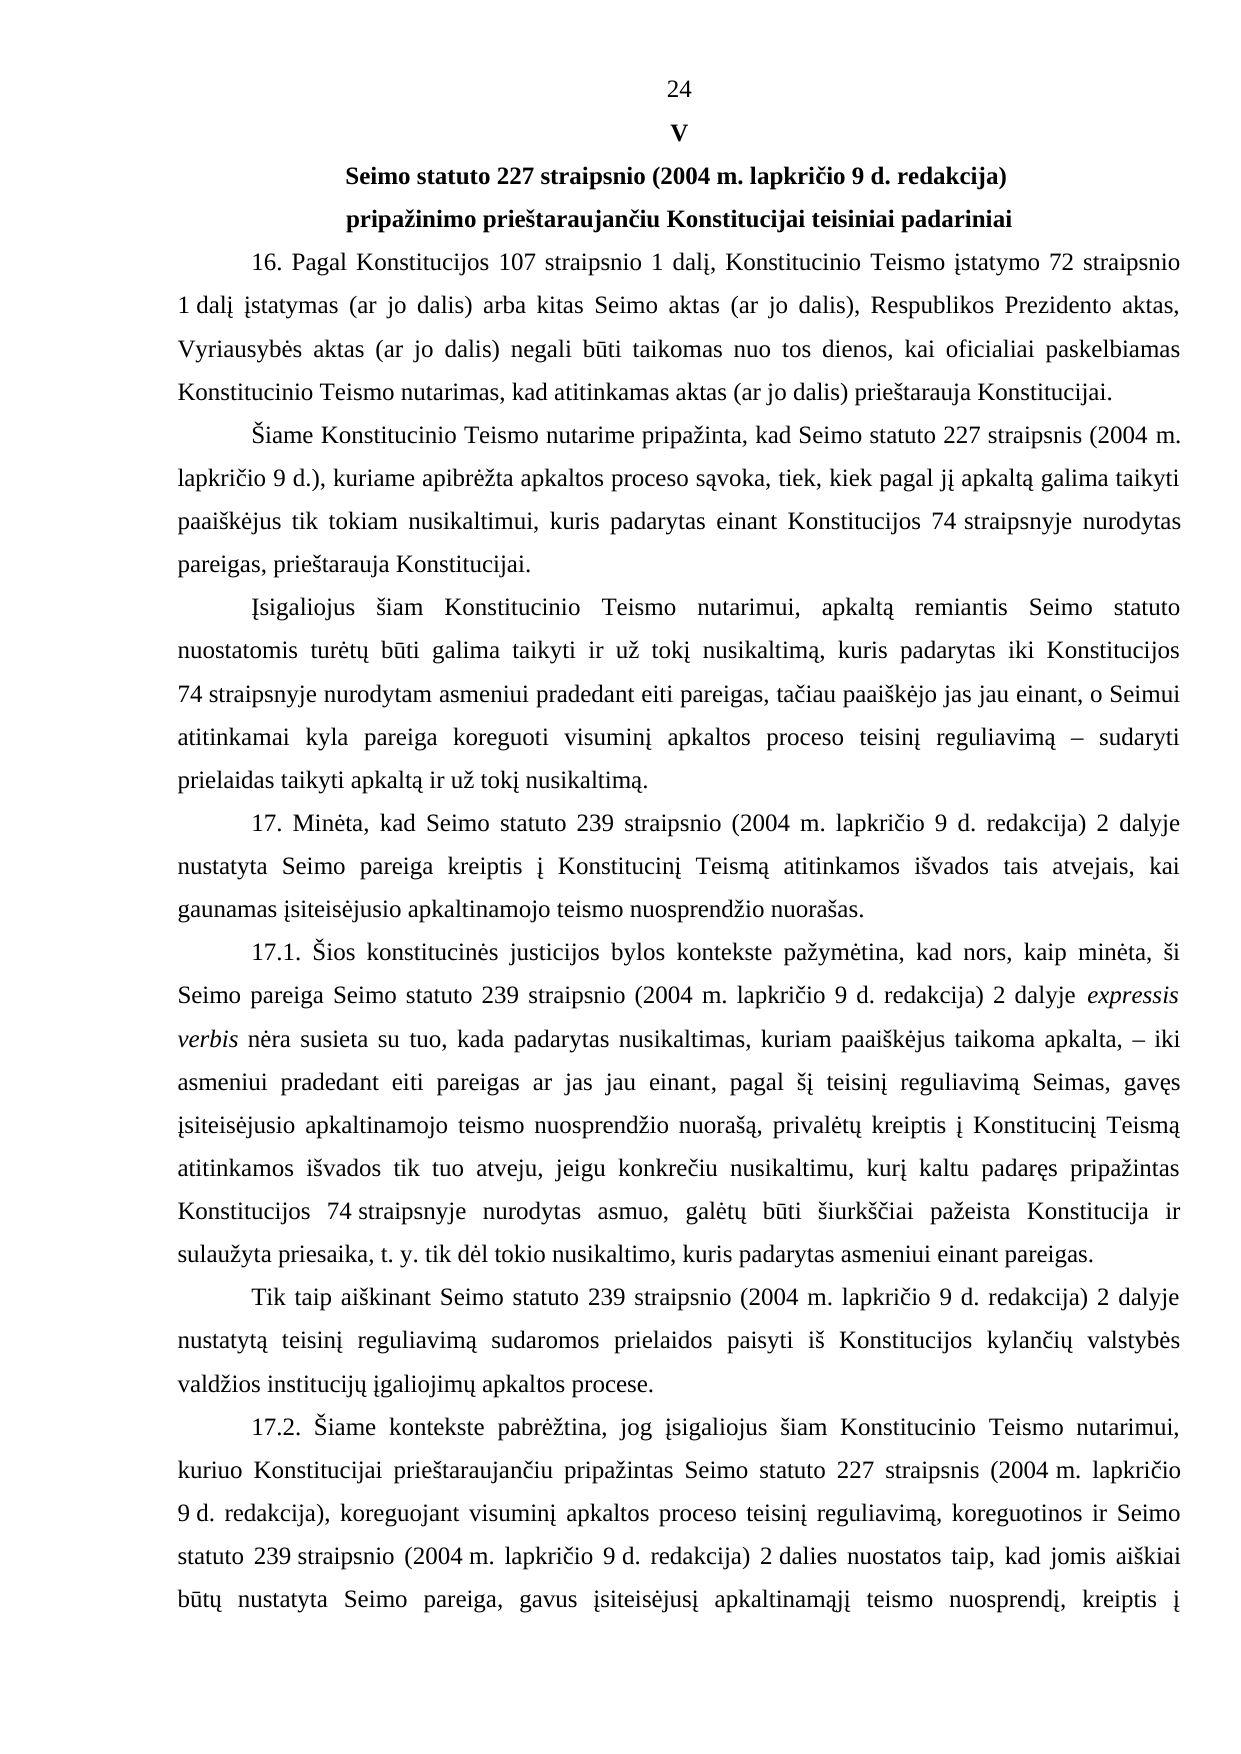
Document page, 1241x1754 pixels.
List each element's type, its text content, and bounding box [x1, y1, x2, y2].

text V [177, 118, 1181, 147]
text Įsigaliojus šiam Konstitucinio Teismo nutarimui, apkaltą remiantis Seimo statuto nuostatomis turėtų būti galima taikyti ir už tokį nusikaltimą, kuris padarytas iki Konstitucijos 74 straipsnyje nurodytam asmeniui pradedant eiti pareigas, tačiau paaiškėjo jas jau einant, o Seimui atitinkamai kyla pareiga koreguoti visuminį apkaltos proceso teisinį reguliavimą – sudaryti prielaidas taikyti apkaltą ir už tokį nusikaltimą. [177, 592, 1181, 794]
text Šiame Konstitucinio Teismo nutarime pripažinta, kad Seimo statuto 227 straipsnis (2004 m. lapkričio 9 d.), kuriame apibrėžta apkaltos proceso sąvoka, tiek, kiek pagal jį apkaltą galima taikyti paaiškėjus tik tokiam nusikaltimui, kuris padarytas einant Konstitucijos 74 straipsnyje nurodytas pareigas, prieštarauja Konstitucijai. [177, 420, 1181, 578]
text 17.1. Šios konstitucinės justicijos bylos kontekste pažymėtina, kad nors, kaip minėta, ši Seimo pareiga Seimo statuto 239 straipsnio (2004 m. lapkričio 9 d. redakcija) 2 dalyje expressis verbis nėra susieta su tuo, kada padarytas nusikaltimas, kuriam paaiškėjus taikoma apkalta, – iki asmeniui pradedant eiti pareigas ar jas jau einant, pagal šį teisinį reguliavimą Seimas, gavęs įsiteisėjusio apkaltinamojo teismo nuosprendžio nuorašą, privalėtų kreiptis į Konstitucinį Teismą atitinkamos išvados tik tuo atveju, jeigu konkrečiu nusikaltimu, kurį kaltu padaręs pripažintas Konstitucijos 74 straipsnyje nurodytas asmuo, galėtų būti šiurkščiai pažeista Konstitucija ir sulaužyta priesaika, t. y. tik dėl tokio nusikaltimo, kuris padarytas asmeniui einant pareigas. [177, 937, 1181, 1268]
text 16. Pagal Konstitucijos 107 straipsnio 1 dalį, Konstitucinio Teismo įstatymo 72 straipsnio 1 dalį įstatymas (ar jo dalis) arba kitas Seimo aktas (ar jo dalis), Respublikos Prezidento aktas, Vyriausybės aktas (ar jo dalis) negali būti taikomas nuo tos dienos, kai oficialiai paskelbiamas Konstitucinio Teismo nutarimas, kad atitinkamas aktas (ar jo dalis) prieštarauja Konstitucijai. [177, 247, 1181, 406]
text Tik taip aiškinant Seimo statuto 239 straipsnio (2004 m. lapkričio 9 d. redakcija) 2 dalyje nustatytą teisinį reguliavimą sudaromos prielaidos paisyti iš Konstitucijos kylančių valstybės valdžios institucijų įgaliojimų apkaltos procese. [177, 1282, 1181, 1397]
text Seimo statuto 227 straipsnio (2004 m. lapkričio 9 d. redakcija) pripažinimo prieštaraujančiu Konstitucijai teisiniai padariniai [177, 161, 1181, 233]
text 17.2. Šiame kontekste pabrėžtina, jog įsigaliojus šiam Konstitucinio Teismo nutarimui, kuriuo Konstitucijai prieštaraujančiu pripažintas Seimo statuto 227 straipsnis (2004 m. lapkričio 9 d. redakcija), koreguojant visuminį apkaltos proceso teisinį reguliavimą, koreguotinos ir Seimo statuto 239 straipsnio (2004 m. lapkričio 9 d. redakcija) 2 dalies nuostatos taip, kad jomis aiškiai būtų nustatyta Seimo pareiga, gavus įsiteisėjusį apkaltinamąjį teismo nuosprendį, kreiptis į [177, 1412, 1181, 1613]
text 17. Minėta, kad Seimo statuto 239 straipsnio (2004 m. lapkričio 9 d. redakcija) 2 dalyje nustatyta Seimo pareiga kreiptis į Konstitucinį Teismą atitinkamos išvados tais atvejais, kai gaunamas įsiteisėjusio apkaltinamojo teismo nuosprendžio nuorašas. [177, 808, 1181, 923]
